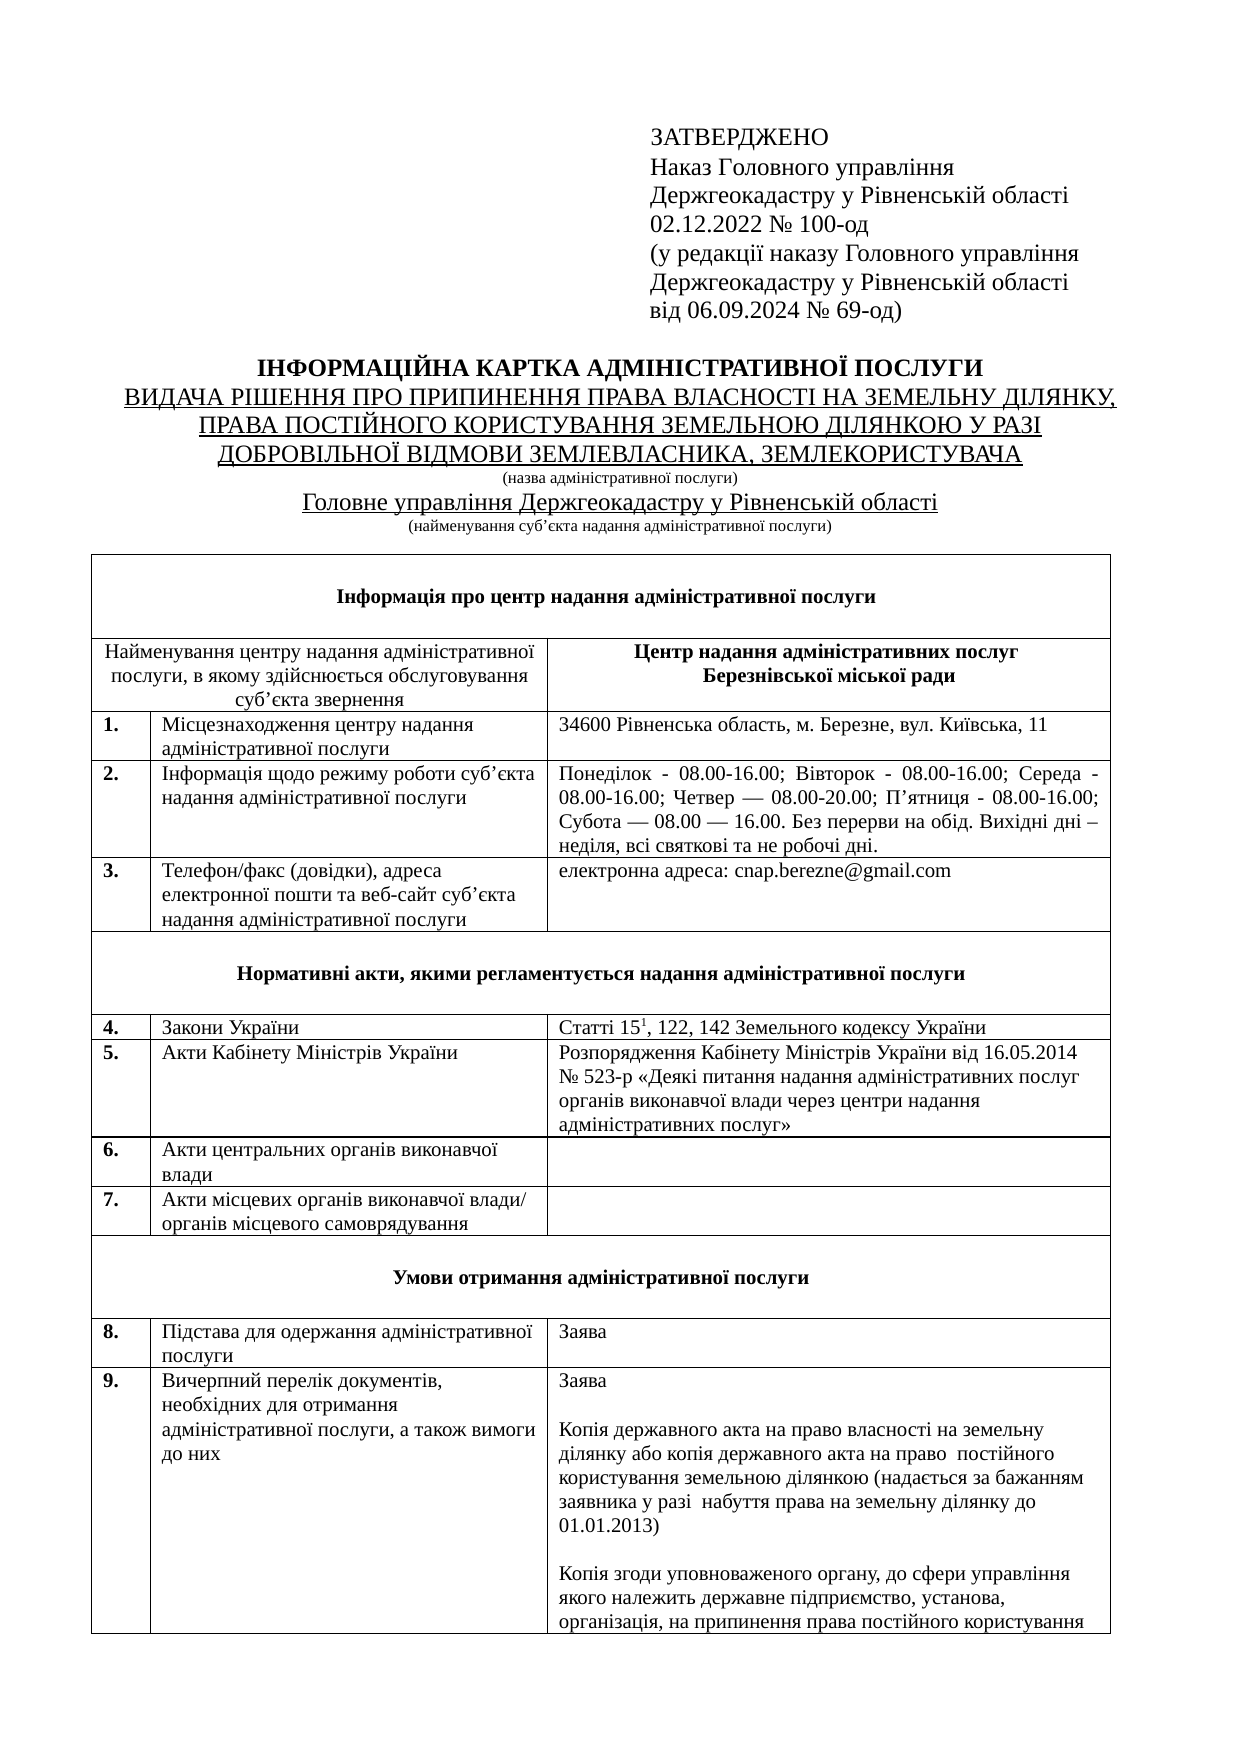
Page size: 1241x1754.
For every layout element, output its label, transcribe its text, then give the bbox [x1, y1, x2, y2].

table_cell Акти місцевих органів виконавчої влади/ органів місцевого самоврядування [151, 1187, 547, 1235]
table_cell Нормативні акти, якими регламентується надання адміністративної послуги [92, 932, 1110, 1014]
table_cell Закони України [151, 1015, 547, 1039]
table_cell Статті 151, 122, 142 Земельного кодексу України [548, 1015, 1110, 1039]
table_cell Підстава для одержання адміністративної послуги [151, 1319, 547, 1367]
table_cell 34600 Рівненська область, м. Березне, вул. Київська, 11 [548, 712, 1110, 760]
table_cell електронна адреса: cnap.berezne@gmail.com [548, 858, 1110, 931]
table_cell Понеділок - 08.00-16.00; Вівторок - 08.00-16.00; Середа - 08.00-16.00; Четвер — 08.00-20.00; П’ятниця - 08.00-16.00; Субота — 08.00 — 16.00. Без перерви на обід. Вихідні дні – неділя, всі святкові та не робочі дні. [548, 761, 1110, 857]
table_cell 1. [92, 712, 150, 760]
table_cell [548, 1187, 1110, 1235]
table_cell Акти Кабінету Міністрів України [151, 1040, 547, 1136]
table_cell 3. [92, 858, 150, 931]
table_cell Заява [548, 1319, 1110, 1367]
text (назва адміністративної послуги) [118, 468, 1122, 487]
table_cell Умови отримання адміністративної послуги [92, 1236, 1110, 1318]
table_cell 9. [92, 1368, 150, 1633]
text ІНФОРМАЦІЙНА КАРТКА АДМІНІСТРАТИВНОЇ ПОСЛУГИ [118, 353, 1122, 382]
text (найменування суб’єкта надання адміністративної послуги) [118, 516, 1122, 535]
table_cell [548, 1138, 1110, 1186]
table_cell Найменування центру надання адміністративної послуги, в якому здійснюється обслуговування суб’єкта звернення [92, 639, 547, 711]
text Наказ Головного управління Держгеокадастру у Рівненській області [650, 152, 1122, 209]
text ЗАТВЕРДЖЕНО [118, 118, 1122, 152]
text від 06.09.2024 № 69-од) [118, 295, 1122, 324]
table_cell Інформація щодо режиму роботи суб’єкта надання адміністративної послуги [151, 761, 547, 857]
table_cell 5. [92, 1040, 150, 1136]
table_cell Вичерпний перелік документів, необхідних для отримання адміністративної послуги, а також вимоги до них [151, 1368, 547, 1633]
table_cell 2. [92, 761, 150, 857]
table_cell Телефон/факс (довідки), адреса електронної пошти та веб-сайт суб’єкта надання адміністративної послуги [151, 858, 547, 931]
text Головне управління Держгеокадастру у Рівненській області [118, 487, 1122, 516]
table_cell Центр надання адміністративних послуг Березнівської міської ради [548, 639, 1110, 711]
table_header Інформація про центр надання адміністративної послуги [92, 555, 1110, 638]
text Видача рішення про припинення ПРАВА власнОСТІ НА ЗЕМЕЛЬНУ ДІЛЯНКУ, ПРАВА ПОСТІЙНОГО КОРИСТУВАННЯ ЗЕМЕЛЬНОЮ ДІЛЯНКОЮ У РАЗІ ДОБРОВІЛЬНОЇ ВІДМОВИ ЗЕМЛЕВЛАСНИКА, ЗЕМЛЕКОРИСТУВАЧА [118, 382, 1122, 468]
table_cell 7. [92, 1187, 150, 1235]
table_cell Розпорядження Кабінету Міністрів України від 16.05.2014 № 523-р «Деякі питання надання адміністративних послуг органів виконавчої влади через центри надання адміністративних послуг» [548, 1040, 1110, 1136]
table_cell 6. [92, 1138, 150, 1186]
text 02.12.2022 № 100-од [650, 209, 1122, 238]
table_cell Заява Копія державного акта на право власності на земельну ділянку або копія державного акта на право постійного користування земельною ділянкою (надається за бажанням заявника у разі набуття права на земельну ділянку до 01.01.2013) Копія згоди уповноваженого органу, до сфери управління якого належить державне підприємство, установа, організація, на припинення права постійного користування [548, 1368, 1110, 1633]
table_cell 4. [92, 1015, 150, 1039]
table_cell Місцезнаходження центру надання адміністративної послуги [151, 712, 547, 760]
table_cell 8. [92, 1319, 150, 1367]
table_cell Акти центральних органів виконавчої влади [151, 1138, 547, 1186]
text (у редакції наказу Головного управління Держгеокадастру у Рівненській області [650, 238, 1122, 295]
